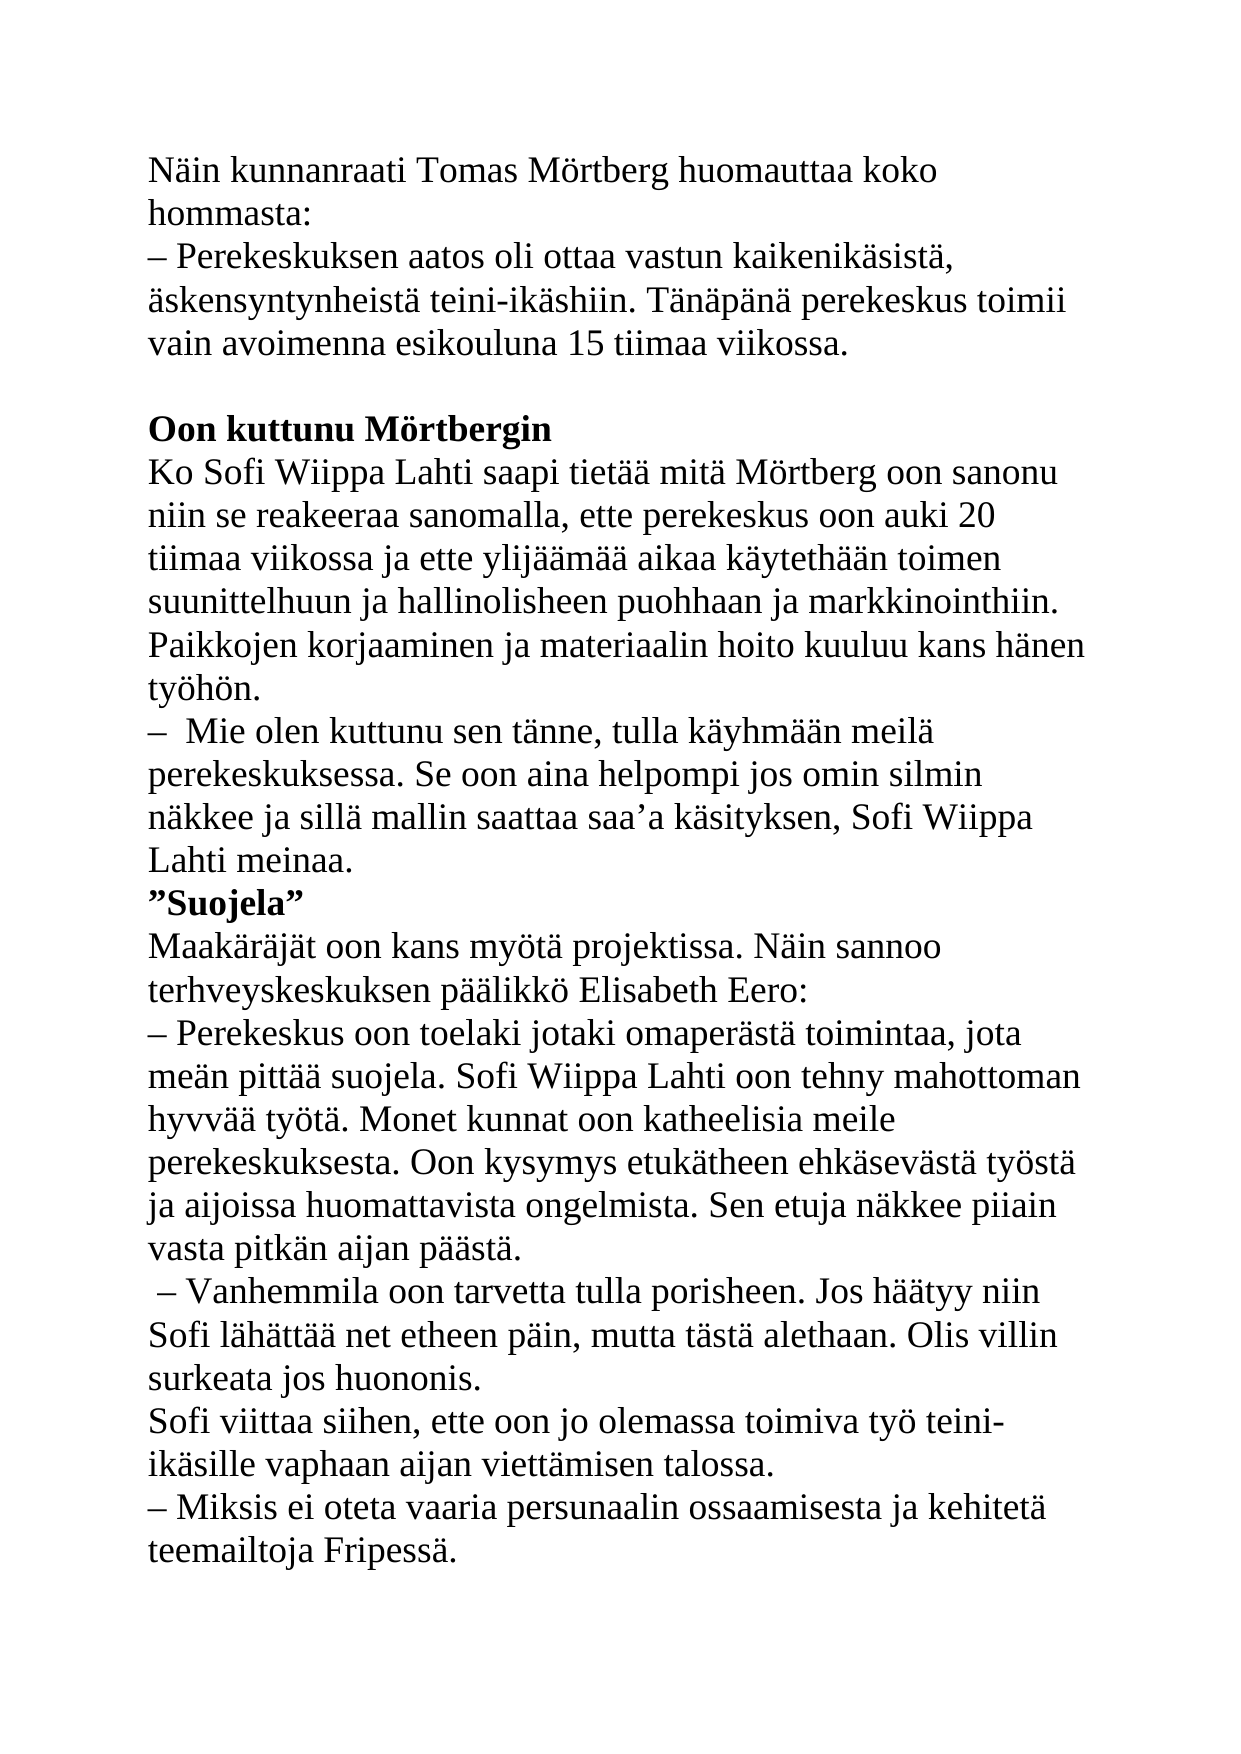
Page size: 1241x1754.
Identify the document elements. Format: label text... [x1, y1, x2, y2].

text – Perekeskuksen aatos oli ottaa vastun kaikenikäsistä, äskensyntynheistä teini-ikäshiin. Tänäpänä perekeskus toimii vain avoimenna esikouluna 15 tiimaa viikossa. [148, 234, 1093, 363]
text – Miksis ei oteta vaaria persunaalin ossaamisesta ja kehitetä teemailtoja Fripessä. [148, 1484, 1093, 1571]
text Ko Sofi Wiippa Lahti saapi tietää mitä Mörtberg oon sanonu niin se reakeeraa sanomalla, ette perekeskus oon auki 20 tiimaa viikossa ja ette ylijäämää aikaa käytethään toimen suunittelhuun ja hallinolisheen puohhaan ja markkinointhiin. Paikkojen korjaaminen ja materiaalin hoito kuuluu kans hänen työhön. [148, 449, 1093, 708]
text ”Suojela” [148, 881, 1093, 924]
text Oon kuttunu Mörtbergin [148, 406, 1093, 449]
text – Mie olen kuttunu sen tänne, tulla käyhmään meilä perekeskuksessa. Se oon aina helpompi jos omin silmin näkkee ja sillä mallin saattaa saa’a käsityksen, Sofi Wiippa Lahti meinaa. [148, 708, 1093, 881]
text – Perekeskus oon toelaki jotaki omaperästä toimintaa, jota meän pittää suojela. Sofi Wiippa Lahti oon tehny mahottoman hyvvää työtä. Monet kunnat oon katheelisia meile perekeskuksesta. Oon kysymys etukätheen ehkäsevästä työstä ja aijoissa huomattavista ongelmista. Sen etuja näkkee piiain vasta pitkän aijan päästä. [148, 1010, 1093, 1269]
text – Vanhemmila oon tarvetta tulla porisheen. Jos häätyy niin Sofi lähättää net etheen päin, mutta tästä alethaan. Olis villin surkeata jos huononis. [148, 1269, 1093, 1398]
text Sofi viittaa siihen, ette oon jo olemassa toimiva työ teini-ikäsille vaphaan aijan viettämisen talossa. [148, 1398, 1093, 1484]
text Maakäräjät oon kans myötä projektissa. Näin sannoo terhveyskeskuksen päälikkö Elisabeth Eero: [148, 924, 1093, 1010]
text Näin kunnanraati Tomas Mörtberg huomauttaa koko hommasta: [148, 148, 1093, 234]
